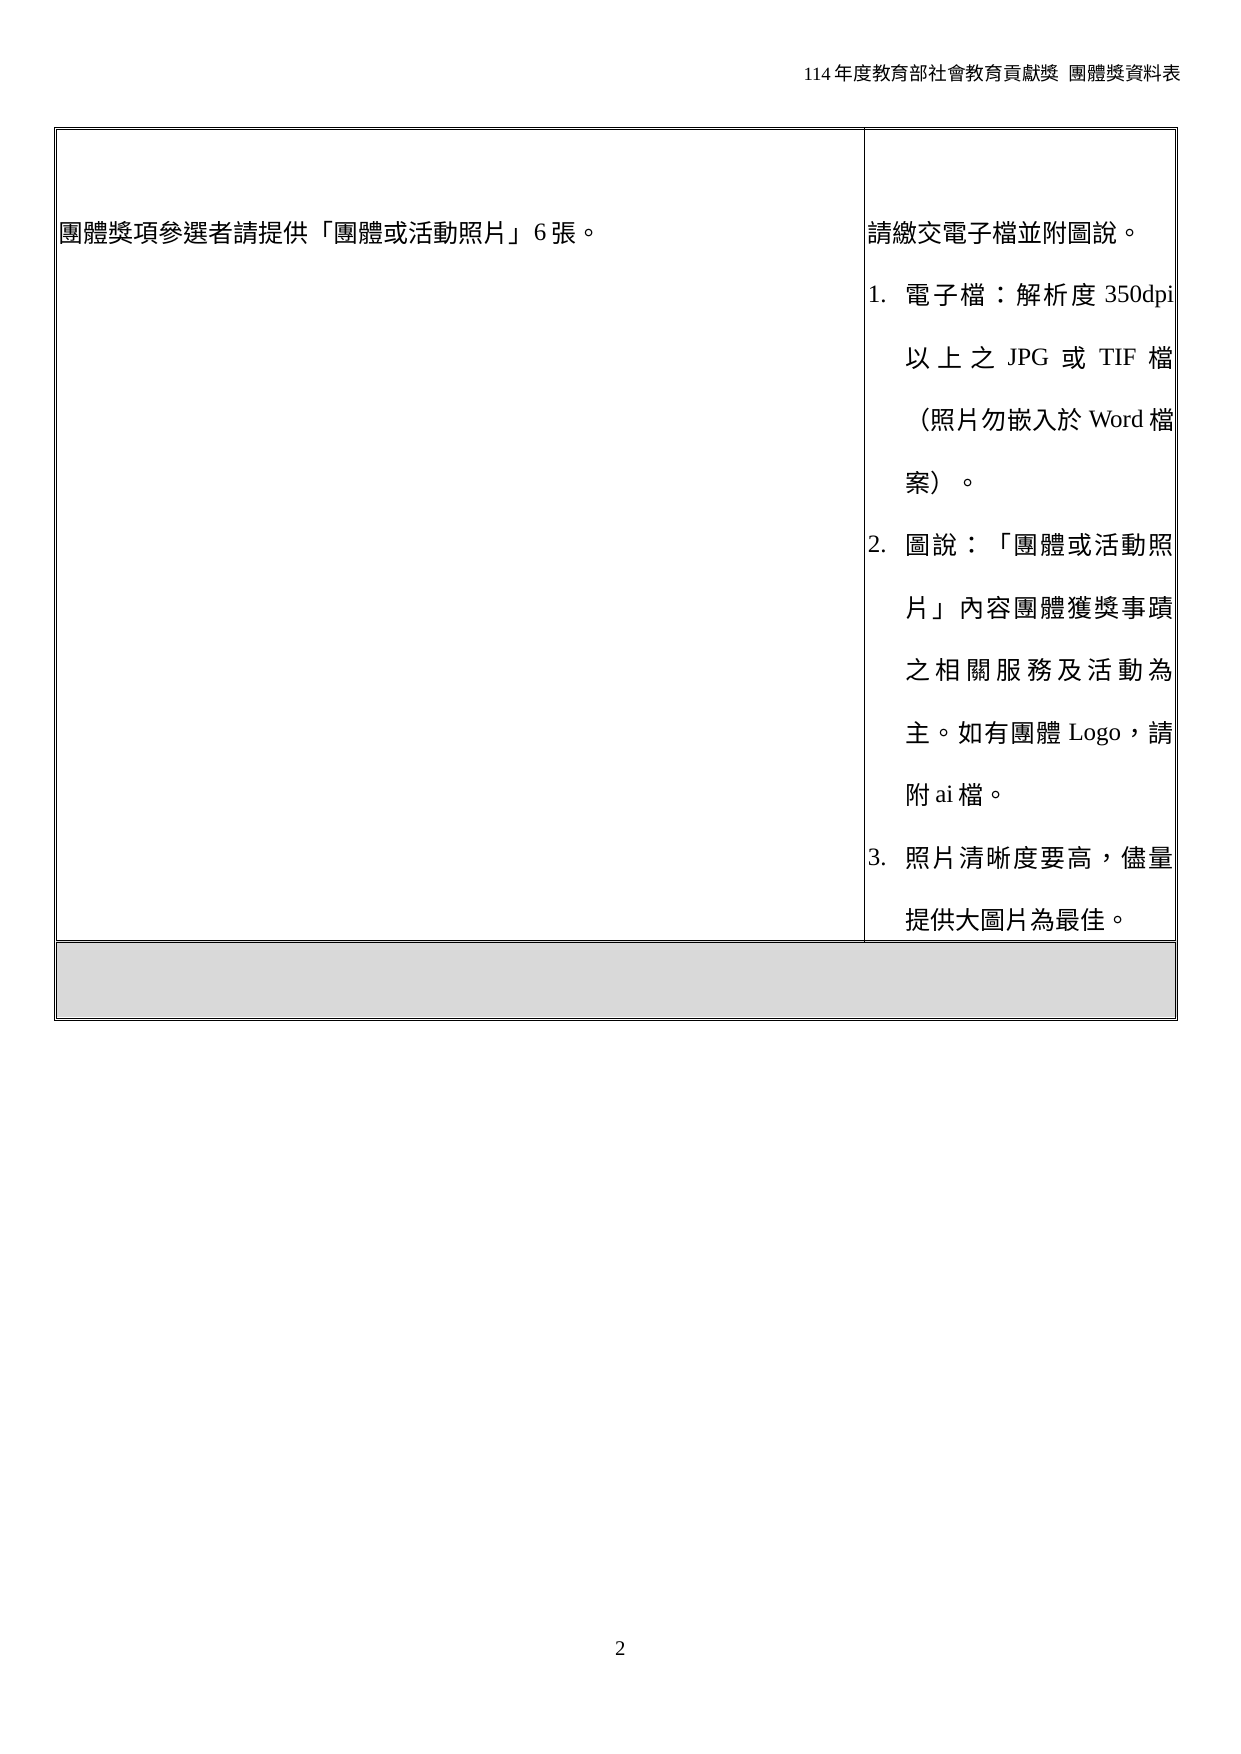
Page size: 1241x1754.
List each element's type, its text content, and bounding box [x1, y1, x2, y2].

table_cell 團體獎項參選者請提供「團體或活動照片」6張。 [57, 130, 864, 939]
table_cell 團體簡介 佐證資料 [57, 943, 1175, 1017]
table_cell 請繳交電子檔並附圖說。 電子檔：解析度350dpi以上之JPG或TIF檔（照片勿嵌入於Word檔案）。 圖說：「團體或活動照片」內容團體獲獎事蹟之相關服務及活動為主。如有團體Logo，請附ai檔。 照片清晰度要高，儘量提供大圖片為最佳。 [865, 130, 1175, 939]
